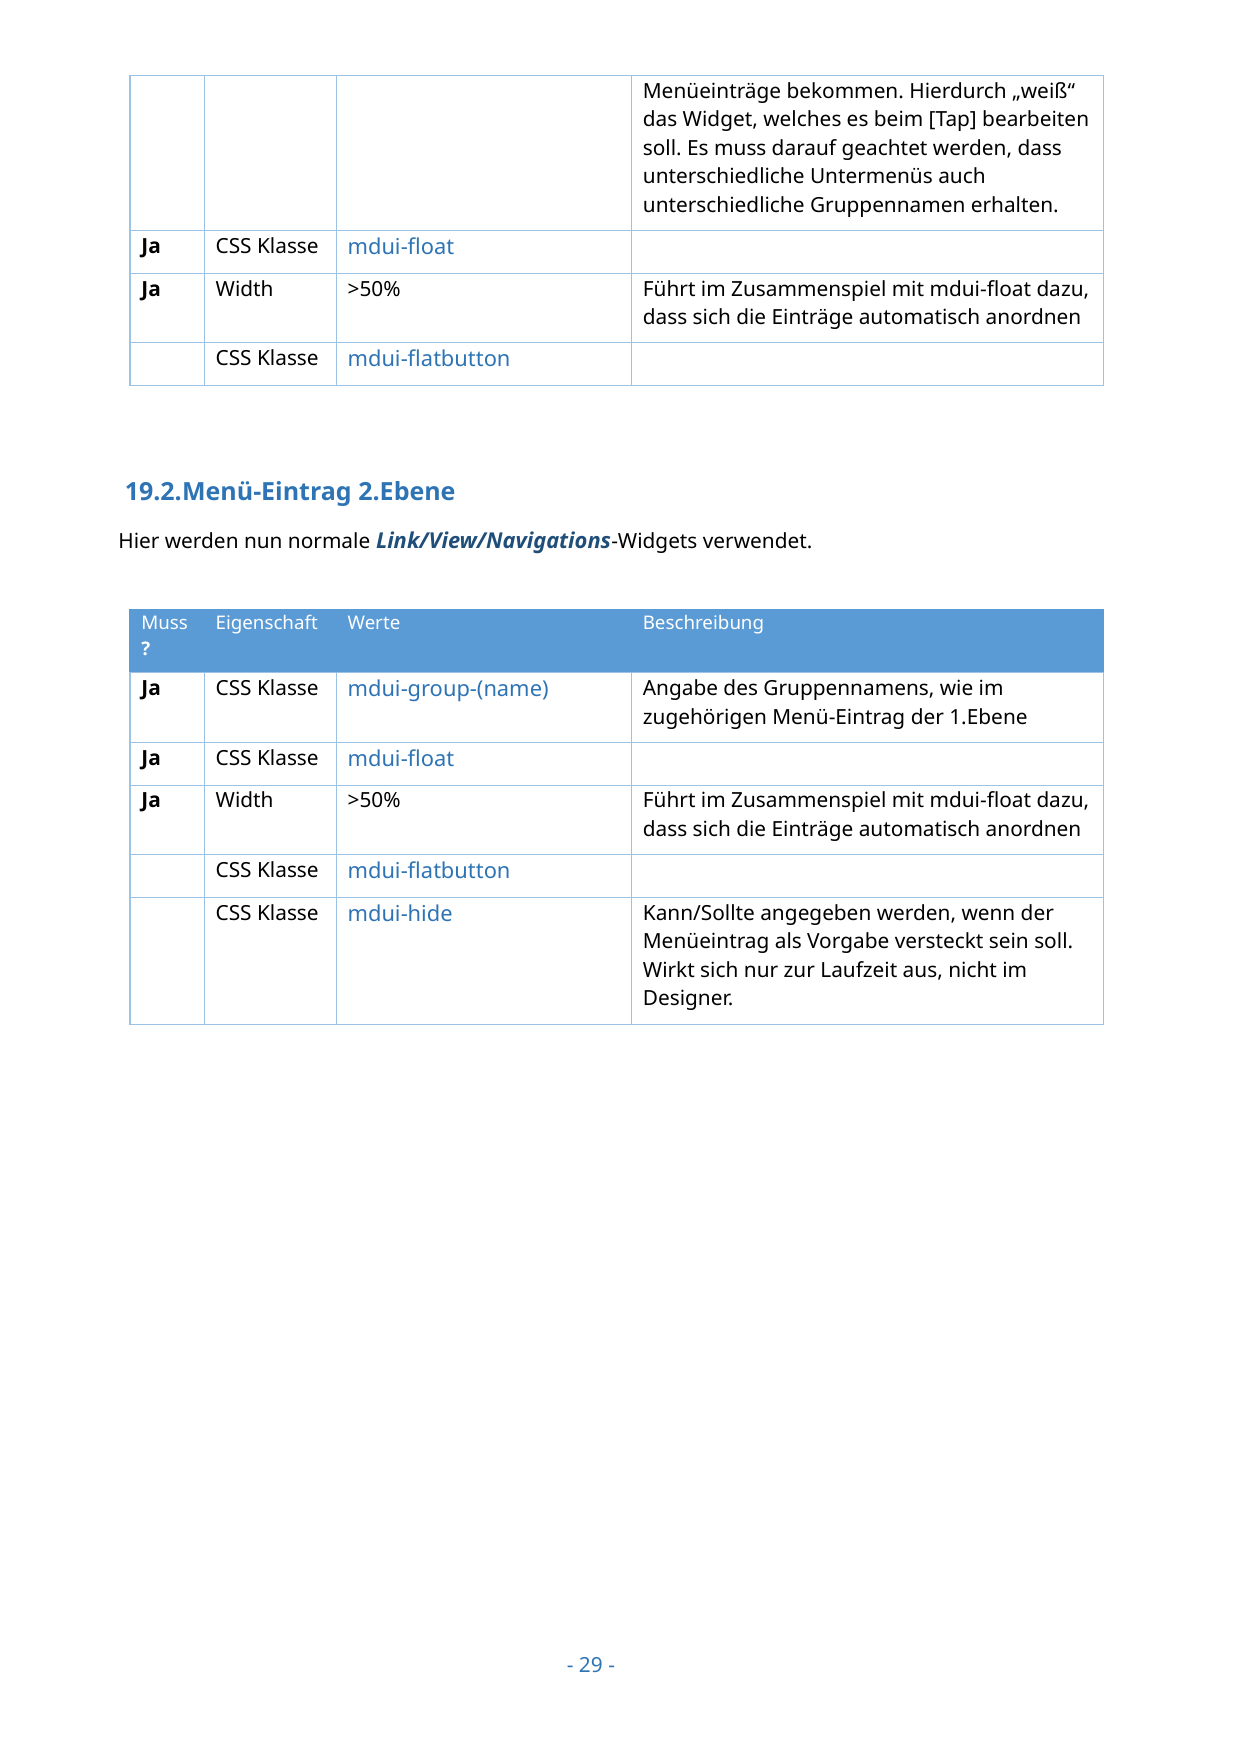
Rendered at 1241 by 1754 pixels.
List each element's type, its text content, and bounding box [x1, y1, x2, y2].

table_cell Width [205, 274, 336, 342]
table_cell Ja [131, 743, 204, 784]
table_cell >50% [337, 274, 631, 342]
table_header Eigenschaft [204, 610, 336, 672]
table_cell mdui-flatbutton [337, 343, 631, 385]
table_cell Angabe des Gruppennamens, wie im zugehörigen Menü-Eintrag der 1.Ebene [632, 673, 1103, 742]
table_cell [632, 343, 1103, 385]
table_cell [632, 855, 1103, 897]
table_cell CSS Klasse [205, 743, 336, 784]
table_cell mdui-flatbutton [337, 855, 631, 897]
table_cell Width [205, 786, 336, 854]
table_cell [205, 76, 336, 230]
table_header Beschreibung [631, 610, 1103, 672]
table_cell Führt im Zusammenspiel mit mdui-float dazu, dass sich die Einträge automatisch anordnen [632, 274, 1103, 342]
table_cell Ja [131, 786, 204, 854]
table_cell [131, 898, 204, 1023]
table_cell CSS Klasse [205, 898, 336, 1023]
table_cell Menüeinträge bekommen. Hierdurch „weiß“ das Widget, welches es beim [Tap] bearbeiten soll. Es muss darauf geachtet werden, dass unterschiedliche Untermenüs auch unterschiedliche Gruppennamen erhalten. [632, 76, 1103, 230]
table_cell [632, 743, 1103, 784]
table_cell mdui-hide [337, 898, 631, 1023]
table_cell Ja [131, 231, 204, 273]
table_cell [131, 76, 204, 230]
table_cell mdui-float [337, 743, 631, 784]
table_cell CSS Klasse [205, 231, 336, 273]
table_header Werte [336, 610, 631, 672]
table_cell CSS Klasse [205, 855, 336, 897]
table_cell Ja [131, 274, 204, 342]
text Hier werden nun normale Link/View/Navigations-Widgets verwendet. [118, 525, 1169, 555]
table_cell Ja [131, 673, 204, 742]
table_cell CSS Klasse [205, 343, 336, 385]
table_cell [632, 231, 1103, 273]
table_cell mdui-float [337, 231, 631, 273]
table_cell CSS Klasse [205, 673, 336, 742]
table_cell Kann/Sollte angegeben werden, wenn der Menüeintrag als Vorgabe versteckt sein soll. Wirkt sich nur zur Laufzeit aus, nicht im Designer. [632, 898, 1103, 1023]
table_cell [337, 76, 631, 230]
table_cell mdui-group-(name) [337, 673, 631, 742]
subtitle Menü-Eintrag 2.Ebene [118, 473, 1169, 507]
table_cell [131, 855, 204, 897]
table_cell >50% [337, 786, 631, 854]
table_header Muss? [131, 610, 204, 672]
table_cell Führt im Zusammenspiel mit mdui-float dazu, dass sich die Einträge automatisch anordnen [632, 786, 1103, 854]
table_cell [131, 343, 204, 385]
